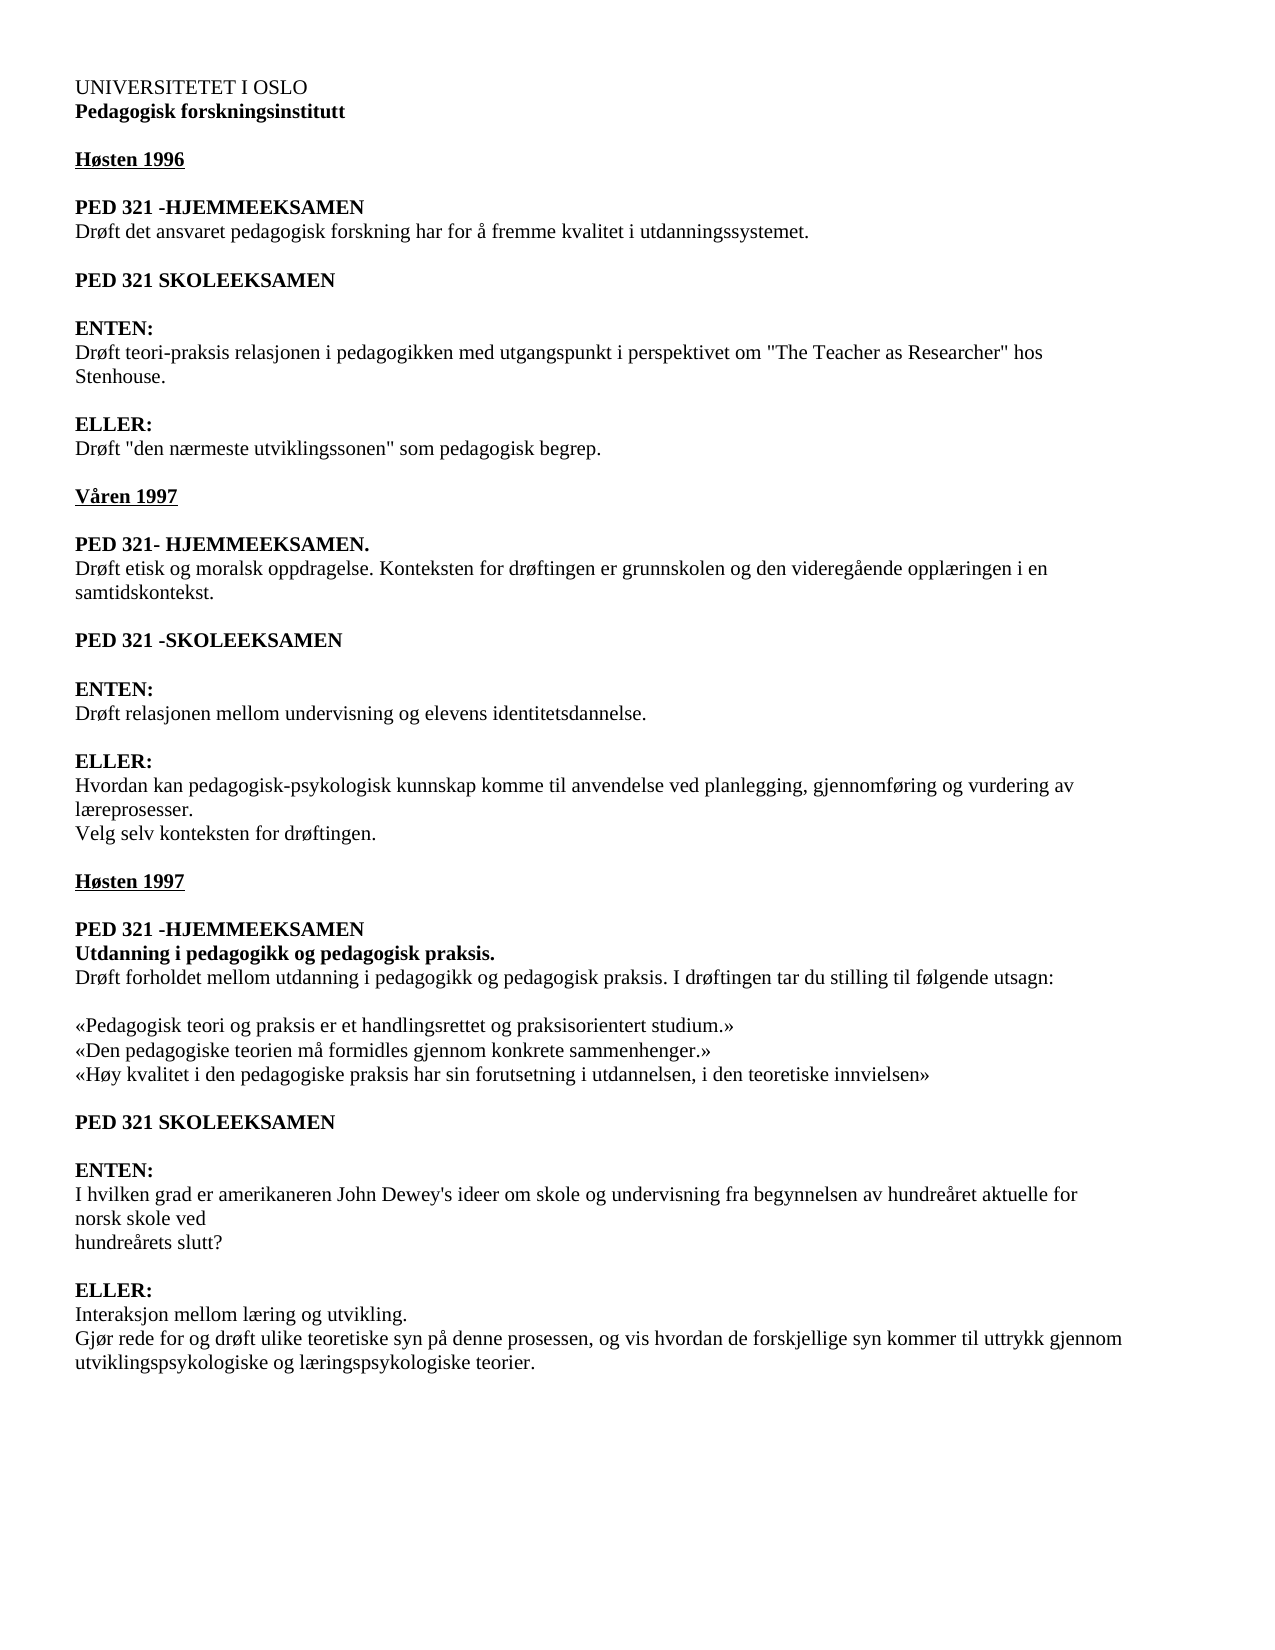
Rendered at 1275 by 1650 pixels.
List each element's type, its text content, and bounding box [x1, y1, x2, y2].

text ENTEN: [75, 677, 1126, 701]
text Høsten 1997 [75, 869, 1126, 893]
text ELLER: [75, 749, 1126, 773]
text «Høy kvalitet i den pedagogiske praksis har sin forutsetning i utdannelsen, i den teoretiske innvielsen» [75, 1062, 1126, 1086]
text «Den pedagogiske teorien må formidles gjennom konkrete sammenhenger.» [75, 1037, 1126, 1062]
text Drøft relasjonen mellom undervisning og elevens identitetsdannelse. [75, 701, 1126, 725]
text ENTEN: [75, 316, 1126, 340]
text hundreårets slutt? [75, 1230, 1126, 1254]
text Pedagogisk forskningsinstitutt [75, 99, 1126, 123]
text UNIVERSITETET I OSLO [75, 75, 1126, 99]
text PED 321 ‑SKOLEEKSAMEN [75, 628, 1126, 652]
text PED 321 SKOLEEKSAMEN [75, 1110, 1126, 1134]
text Drøft forholdet mellom utdanning i pedagogikk og pedagogisk praksis. I drøftingen tar du stilling til følgende utsagn: [75, 965, 1126, 989]
text PED 321‑ HJEMMEEKSAMEN. [75, 532, 1126, 556]
text «Pedagogisk teori og praksis er et handlingsrettet og praksisorientert studium.» [75, 1013, 1126, 1037]
text PED 321 ‑HJEMMEEKSAMEN [75, 917, 1126, 941]
text Drøft det ansvaret pedagogisk forskning har for å fremme kvalitet i utdanningssystemet. [75, 219, 1126, 243]
text PED 321 SKOLEEKSAMEN [75, 267, 1126, 292]
text Enten: [75, 1158, 1126, 1182]
text Drøft "den nærmeste utviklingssonen" som pedagogisk begrep. [75, 436, 1126, 460]
text utviklingspsykologiske og læringspsykologiske teorier. [75, 1350, 1126, 1374]
text I hvilken grad er amerikaneren John Dewey's ideer om skole og undervisning fra begynnelsen av hundreåret aktuelle for norsk skole ved [75, 1182, 1126, 1230]
text Utdanning i pedagogikk og pedagogisk praksis. [75, 941, 1126, 965]
text Velg selv konteksten for drøftingen. [75, 821, 1126, 845]
text PED 321 ‑HJEMMEEKSAMEN [75, 195, 1126, 219]
text Interaksjon mellom læring og utvikling. [75, 1302, 1126, 1326]
text Høsten 1996 [75, 147, 1126, 171]
text Drøft teori‑praksis relasjonen i pedagogikken med utgangspunkt i perspektivet om "The Teacher as Researcher" hos Stenhouse. [75, 340, 1126, 388]
text Gjør rede for og drøft ulike teoretiske syn på denne prosessen, og vis hvordan de forskjellige syn kommer til uttrykk gjennom [75, 1326, 1126, 1350]
text Våren 1997 [75, 484, 1126, 508]
text Drøft etisk og moralsk oppdragelse. Konteksten for drøftingen er grunnskolen og den videregående opplæringen i en samtidskontekst. [75, 556, 1126, 604]
text Eller: [75, 1278, 1126, 1302]
text Hvordan kan pedagogisk‑psykologisk kunnskap komme til anvendelse ved planlegging, gjennomføring og vurdering av læreprosesser. [75, 773, 1126, 821]
text ELLER: [75, 412, 1126, 436]
